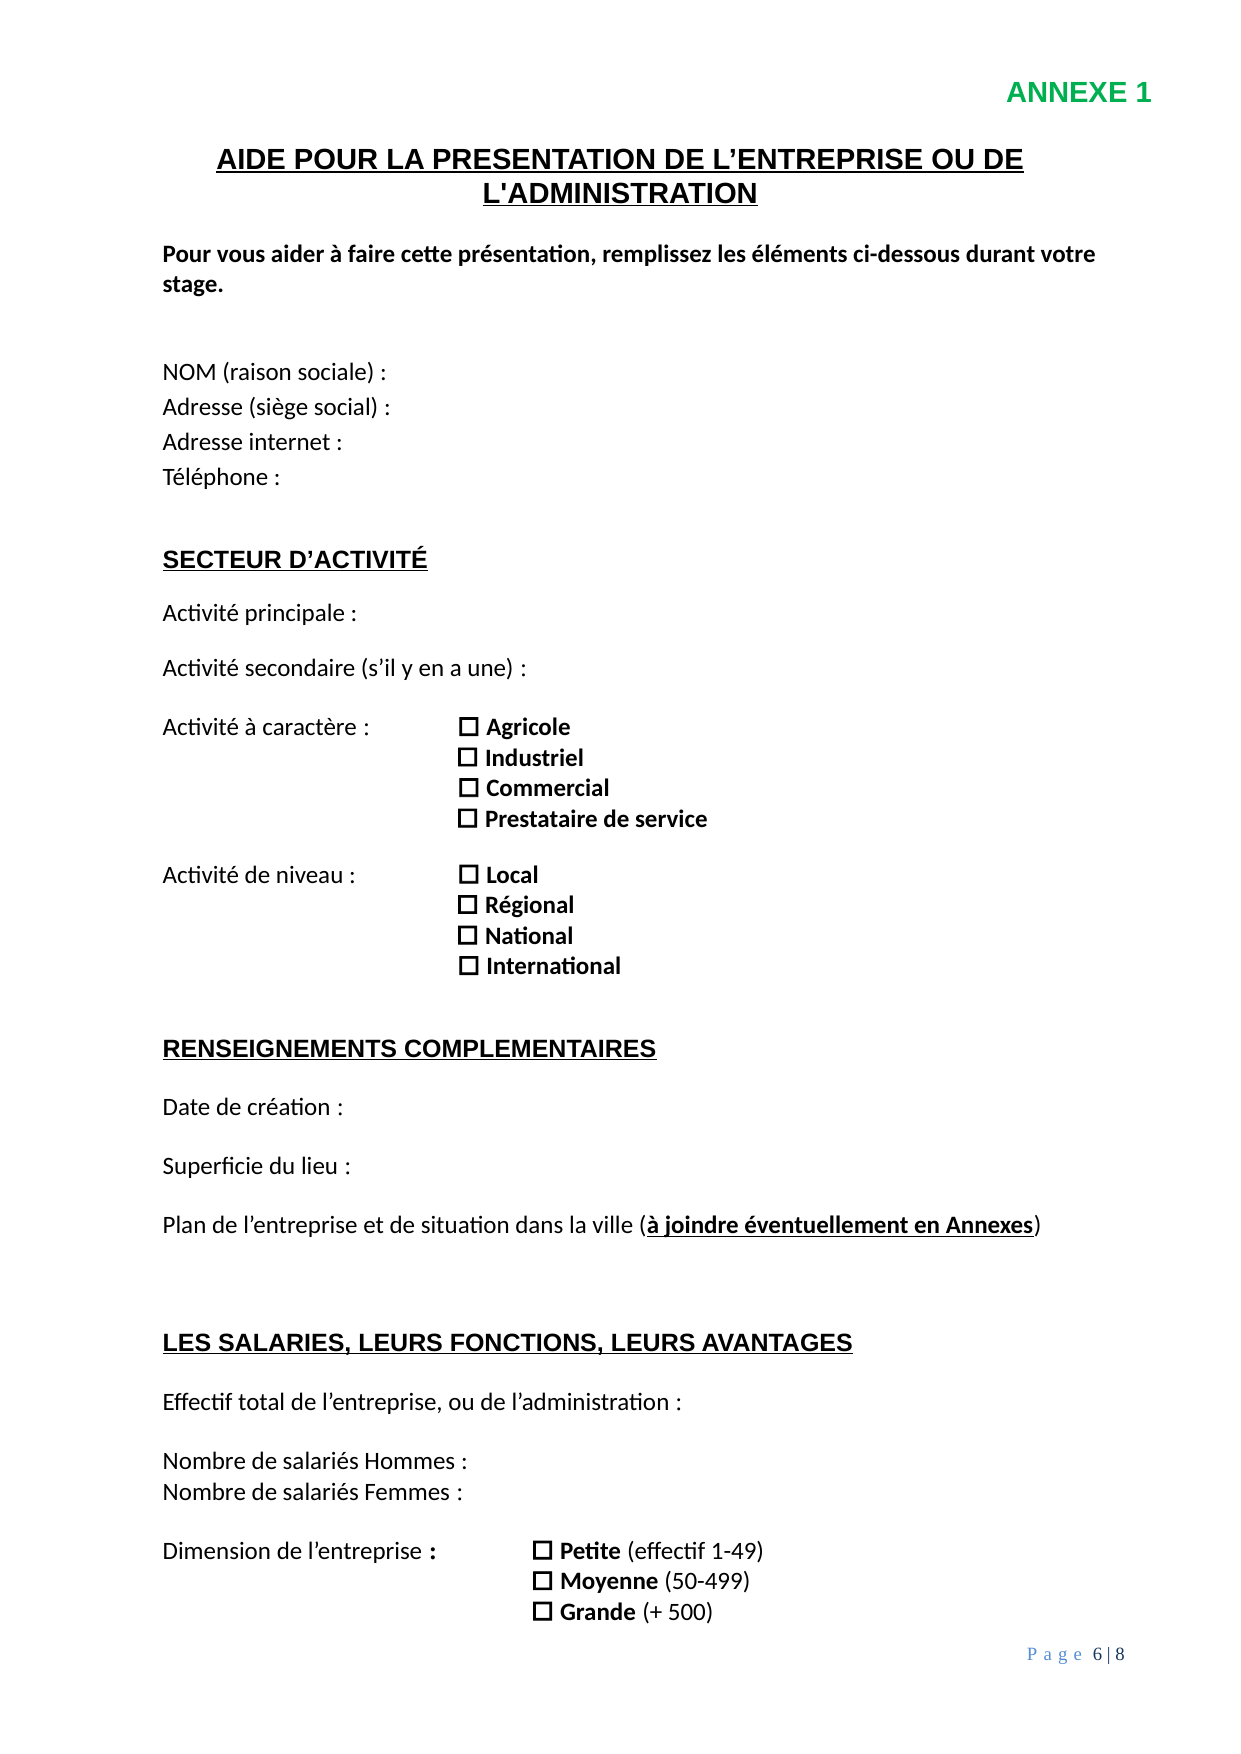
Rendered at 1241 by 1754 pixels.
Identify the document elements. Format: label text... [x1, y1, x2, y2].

subtitle SECTEUR D’ACTIVITÉ [89, 544, 1152, 573]
text Effectif total de l’entreprise, ou de l’administration : [89, 1386, 1152, 1416]
text Nombre de salariés Femmes : [89, 1476, 1152, 1506]
text Activité de niveau :  Local [89, 859, 1152, 889]
text Pour vous aider à faire cette présentation, remplissez les éléments ci-dessous durant votre stage. [89, 238, 1152, 299]
text Superficie du lieu : [89, 1150, 1152, 1181]
text Téléphone : [89, 461, 1152, 492]
text AIDE POUR LA PRESENTATION DE L’ENTREPRISE OU DE L'ADMINISTRATION [89, 142, 1152, 209]
text  International [89, 950, 1152, 981]
text  Moyenne (50-499) [89, 1565, 1152, 1596]
text Nombre de salariés Hommes : [89, 1445, 1152, 1476]
text  Régional [89, 889, 1152, 920]
text  Commercial [89, 772, 1152, 803]
text Adresse internet : [89, 426, 1152, 457]
text NOM (raison sociale) : [89, 356, 1152, 387]
text Activité à caractère :  Agricole [89, 711, 1152, 742]
text LES SALARIES, LEURS FONCTIONS, LEURS AVANTAGES [89, 1328, 1152, 1357]
text Adresse (siège social) : [89, 391, 1152, 422]
text  National [89, 920, 1152, 950]
subtitle Activité principale : [89, 597, 1152, 628]
text  Grande (+ 500) [89, 1596, 1152, 1626]
text RENSEIGNEMENTS COMPLEMENTAIRES [162, 1034, 1152, 1062]
text Plan de l’entreprise et de situation dans la ville (à joindre éventuellement en Annexes) [89, 1210, 1152, 1240]
text Activité secondaire (s’il y en a une) : [89, 652, 1152, 682]
text Date de création : [89, 1091, 1152, 1122]
text  Prestataire de service [89, 803, 1152, 833]
text ANNEXE 1 [89, 75, 1152, 108]
text Dimension de l’entreprise :  Petite (effectif 1-49) [89, 1535, 1152, 1565]
text  Industriel [89, 742, 1152, 772]
